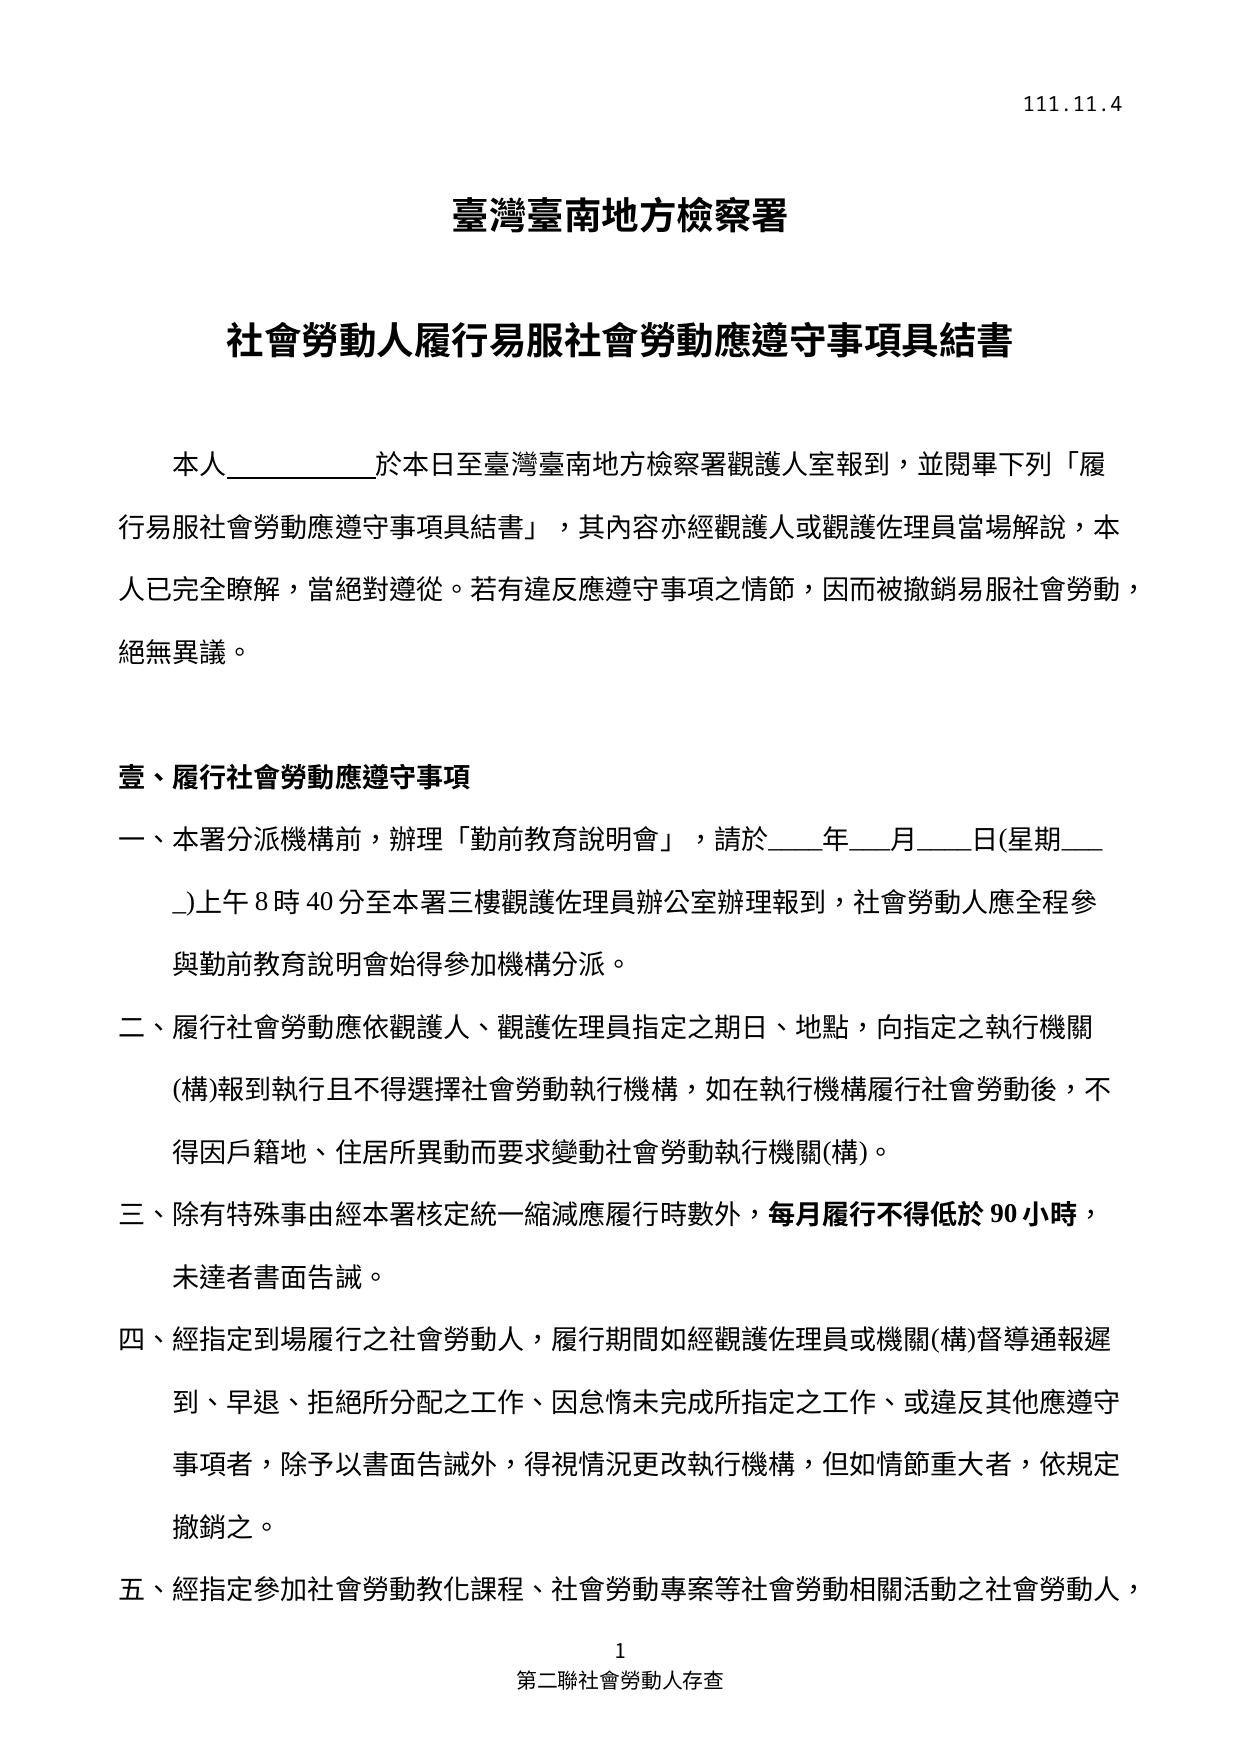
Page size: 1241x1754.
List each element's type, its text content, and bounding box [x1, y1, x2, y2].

text 四、經指定到場履行之社會勞動人，履行期間如經觀護佐理員或機關(構)督導通報遲到、早退、拒絕所分配之工作、因怠惰未完成所指定之工作、或違反其他應遵守事項者，除予以書面告誡外，得視情況更改執行機構，但如情節重大者，依規定撤銷之。 [118, 1296, 1122, 1546]
text 社會勞動人履行易服社會勞動應遵守事項具結書 [118, 296, 1122, 359]
text 三、除有特殊事由經本署核定統一縮減應履行時數外，每月履行不得低於90小時，未達者書面告誡。 [118, 1171, 1122, 1296]
text 五、經指定參加社會勞動教化課程、社會勞動專案等社會勞動相關活動之社會勞動人，如有遲到、早退、未出席者，得予以書面告誡。 [118, 1546, 1122, 1609]
text 臺灣臺南地方檢察署 [118, 171, 1122, 234]
text 本人 於本日至臺灣臺南地方檢察署觀護人室報到，並閱畢下列「履行易服社會勞動應遵守事項具結書」，其內容亦經觀護人或觀護佐理員當場解說，本人已完全瞭解，當絕對遵從。若有違反應遵守事項之情節，因而被撤銷易服社會勞動，絕無異議。 [118, 421, 1122, 671]
text 二、履行社會勞動應依觀護人、觀護佐理員指定之期日、地點，向指定之執行機關(構)報到執行且不得選擇社會勞動執行機構，如在執行機構履行社會勞動後，不得因戶籍地、住居所異動而要求變動社會勞動執行機關(構)。 [118, 984, 1122, 1171]
text 一、本署分派機構前，辦理「勤前教育說明會」，請於____年___月____日(星期____)上午8時40分至本署三樓觀護佐理員辦公室辦理報到，社會勞動人應全程參與勤前教育說明會始得參加機構分派。 [118, 796, 1122, 984]
text 壹、履行社會勞動應遵守事項 [118, 734, 1122, 796]
